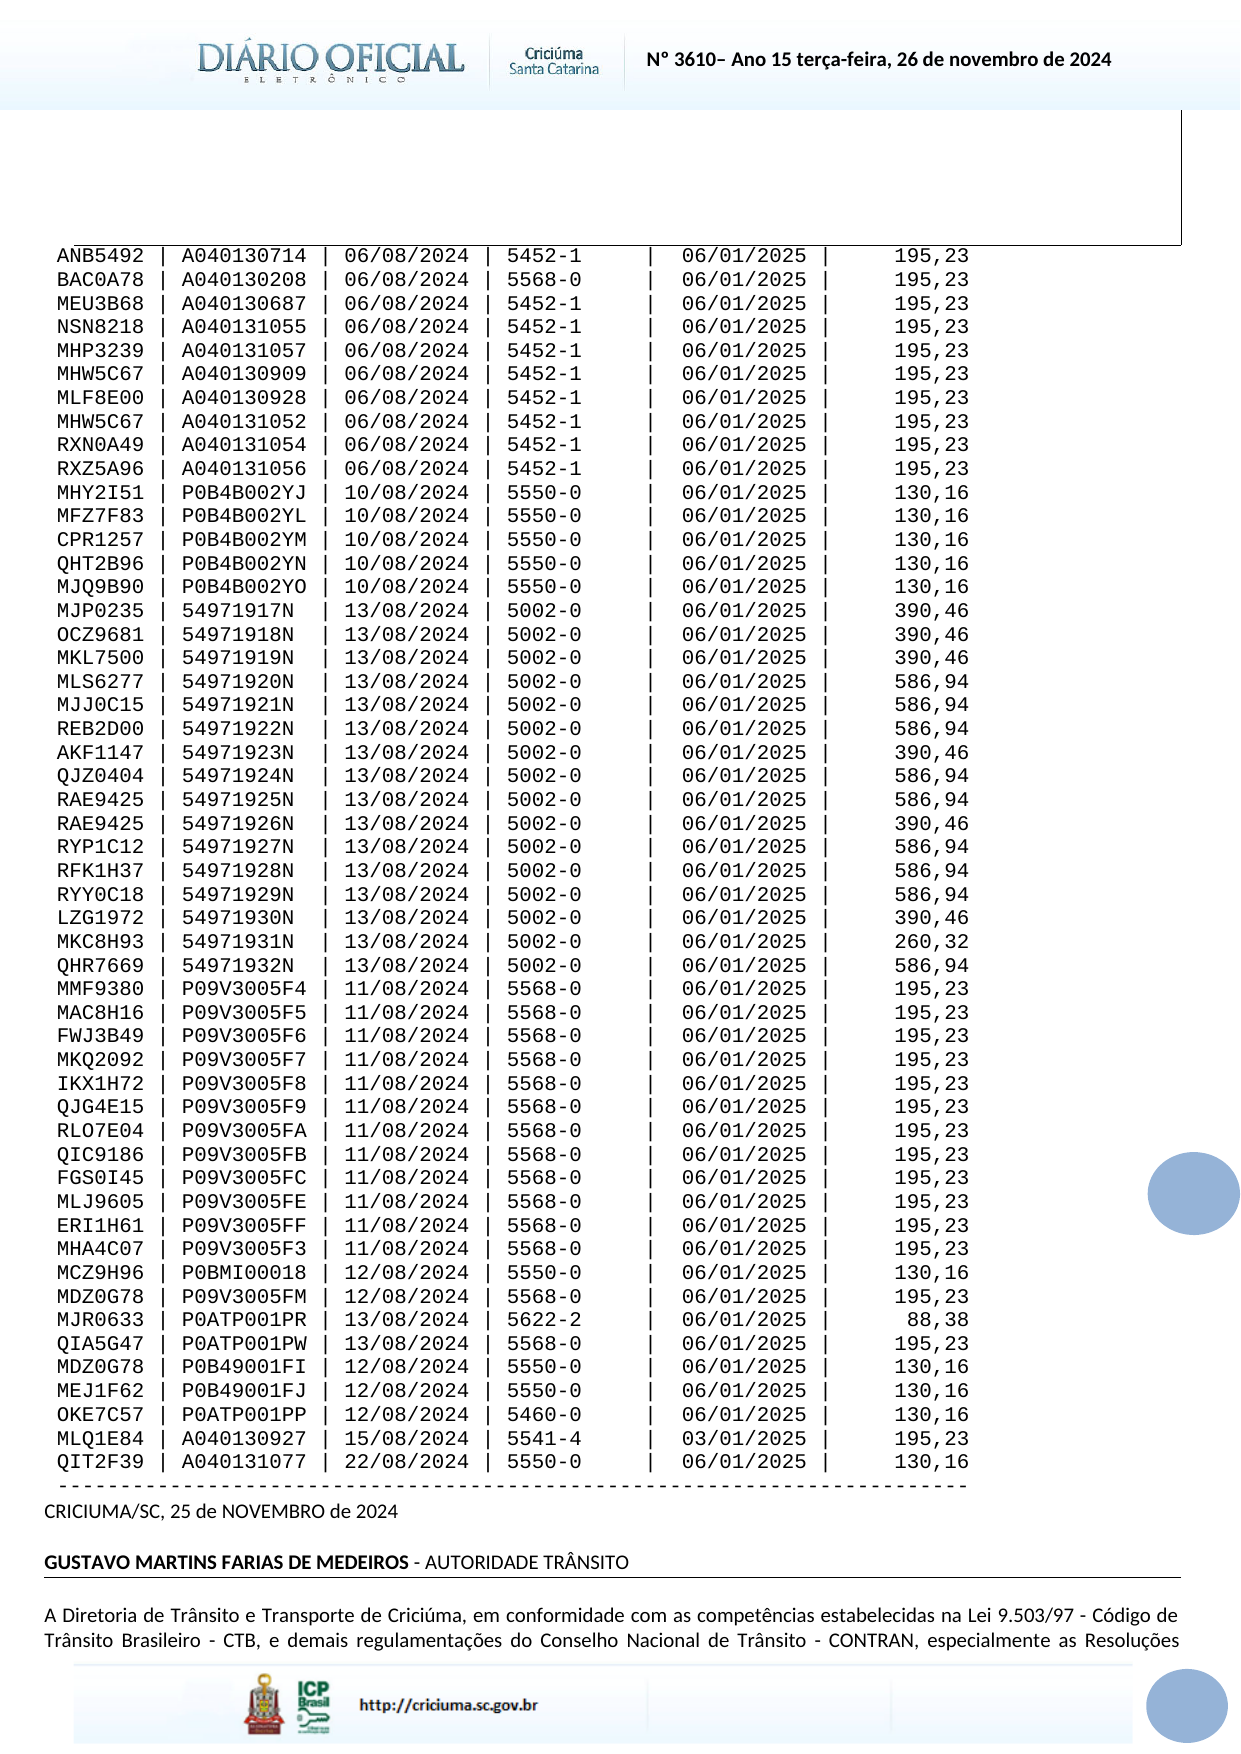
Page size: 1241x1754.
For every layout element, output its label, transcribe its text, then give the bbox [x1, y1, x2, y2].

text MLS6277 | 54971920N | 13/08/2024 | 5002-0 | 06/01/2025 | 586,94 [44, 671, 1181, 694]
text QIC9186 | P09V3005FB | 11/08/2024 | 5568-0 | 06/01/2025 | 195,23 [44, 1144, 1181, 1167]
text MHA4C07 | P09V3005F3 | 11/08/2024 | 5568-0 | 06/01/2025 | 195,23 [44, 1238, 1181, 1262]
text ------------------------------------------------------------------------- [44, 1475, 1181, 1498]
text LZG1972 | 54971930N | 13/08/2024 | 5002-0 | 06/01/2025 | 390,46 [44, 907, 1181, 931]
text ANB5492 | A040130714 | 06/08/2024 | 5452-1 | 06/01/2025 | 195,23 [44, 245, 1181, 269]
text MHW5C67 | A040130909 | 06/08/2024 | 5452-1 | 06/01/2025 | 195,23 [44, 363, 1181, 387]
text MJJ0C15 | 54971921N | 13/08/2024 | 5002-0 | 06/01/2025 | 586,94 [44, 694, 1181, 718]
text RAE9425 | 54971925N | 13/08/2024 | 5002-0 | 06/01/2025 | 586,94 [44, 789, 1181, 813]
text MJP0235 | 54971917N | 13/08/2024 | 5002-0 | 06/01/2025 | 390,46 [44, 600, 1181, 623]
text NSN8218 | A040131055 | 06/08/2024 | 5452-1 | 06/01/2025 | 195,23 [44, 316, 1181, 340]
text RYP1C12 | 54971927N | 13/08/2024 | 5002-0 | 06/01/2025 | 586,94 [44, 836, 1181, 860]
text MHP3239 | A040131057 | 06/08/2024 | 5452-1 | 06/01/2025 | 195,23 [44, 340, 1181, 363]
text QHT2B96 | P0B4B002YN | 10/08/2024 | 5550-0 | 06/01/2025 | 130,16 [44, 553, 1181, 576]
text FWJ3B49 | P09V3005F6 | 11/08/2024 | 5568-0 | 06/01/2025 | 195,23 [44, 1026, 1181, 1049]
text MKQ2092 | P09V3005F7 | 11/08/2024 | 5568-0 | 06/01/2025 | 195,23 [44, 1049, 1181, 1073]
text RAE9425 | 54971926N | 13/08/2024 | 5002-0 | 06/01/2025 | 390,46 [44, 813, 1181, 836]
text MMF9380 | P09V3005F4 | 11/08/2024 | 5568-0 | 06/01/2025 | 195,23 [44, 978, 1181, 1002]
text MAC8H16 | P09V3005F5 | 11/08/2024 | 5568-0 | 06/01/2025 | 195,23 [44, 1002, 1181, 1026]
text AKF1147 | 54971923N | 13/08/2024 | 5002-0 | 06/01/2025 | 390,46 [44, 742, 1181, 765]
text QJZ0404 | 54971924N | 13/08/2024 | 5002-0 | 06/01/2025 | 586,94 [44, 765, 1181, 789]
text FGS0I45 | P09V3005FC | 11/08/2024 | 5568-0 | 06/01/2025 | 195,23 [44, 1167, 1157, 1191]
text RLO7E04 | P09V3005FA | 11/08/2024 | 5568-0 | 06/01/2025 | 195,23 [44, 1120, 1181, 1144]
text QIA5G47 | P0ATP001PW | 13/08/2024 | 5568-0 | 06/01/2025 | 195,23 [44, 1333, 1181, 1357]
text MDZ0G78 | P09V3005FM | 12/08/2024 | 5568-0 | 06/01/2025 | 195,23 [44, 1286, 1181, 1309]
text MJQ9B90 | P0B4B002YO | 10/08/2024 | 5550-0 | 06/01/2025 | 130,16 [44, 576, 1181, 600]
text MLQ1E84 | A040130927 | 15/08/2024 | 5541-4 | 03/01/2025 | 195,23 [44, 1427, 1181, 1451]
text MHW5C67 | A040131052 | 06/08/2024 | 5452-1 | 06/01/2025 | 195,23 [44, 411, 1181, 434]
text MEU3B68 | A040130687 | 06/08/2024 | 5452-1 | 06/01/2025 | 195,23 [44, 292, 1181, 316]
text CPR1257 | P0B4B002YM | 10/08/2024 | 5550-0 | 06/01/2025 | 130,16 [44, 529, 1181, 553]
text MKL7500 | 54971919N | 13/08/2024 | 5002-0 | 06/01/2025 | 390,46 [44, 647, 1181, 671]
text MLJ9605 | P09V3005FE | 11/08/2024 | 5568-0 | 06/01/2025 | 195,23 [44, 1191, 1153, 1215]
text RFK1H37 | 54971928N | 13/08/2024 | 5002-0 | 06/01/2025 | 586,94 [44, 860, 1181, 884]
text MDZ0G78 | P0B49001FI | 12/08/2024 | 5550-0 | 06/01/2025 | 130,16 [44, 1357, 1181, 1380]
text RYY0C18 | 54971929N | 13/08/2024 | 5002-0 | 06/01/2025 | 586,94 [44, 884, 1181, 907]
text IKX1H72 | P09V3005F8 | 11/08/2024 | 5568-0 | 06/01/2025 | 195,23 [44, 1073, 1181, 1096]
text GUSTAVO MARTINS FARIAS DE MEDEIROS - AUTORIDADE TRÂNSITO [44, 1549, 1181, 1577]
text BAC0A78 | A040130208 | 06/08/2024 | 5568-0 | 06/01/2025 | 195,23 [44, 269, 1181, 292]
text MEJ1F62 | P0B49001FJ | 12/08/2024 | 5550-0 | 06/01/2025 | 130,16 [44, 1380, 1181, 1404]
text QIT2F39 | A040131077 | 22/08/2024 | 5550-0 | 06/01/2025 | 130,16 [44, 1451, 1181, 1475]
text A Diretoria de Trânsito e Transporte de Criciúma, em conformidade com as competências estabelecidas na Lei 9.503/97 - Código de Trânsito Brasileiro - CTB, e demais regulamentações do Conselho Nacional de Trânsito - CONTRAN, especialmente as Resoluções [44, 1602, 1181, 1653]
text OCZ9681 | 54971918N | 13/08/2024 | 5002-0 | 06/01/2025 | 390,46 [44, 623, 1181, 647]
text ERI1H61 | P09V3005FF | 11/08/2024 | 5568-0 | 06/01/2025 | 195,23 [44, 1215, 1181, 1238]
text REB2D00 | 54971922N | 13/08/2024 | 5002-0 | 06/01/2025 | 586,94 [44, 718, 1181, 742]
text MJR0633 | P0ATP001PR | 13/08/2024 | 5622-2 | 06/01/2025 | 88,38 [44, 1309, 1181, 1333]
text MHY2I51 | P0B4B002YJ | 10/08/2024 | 5550-0 | 06/01/2025 | 130,16 [44, 482, 1181, 505]
text RXZ5A96 | A040131056 | 06/08/2024 | 5452-1 | 06/01/2025 | 195,23 [44, 458, 1181, 482]
text MFZ7F83 | P0B4B002YL | 10/08/2024 | 5550-0 | 06/01/2025 | 130,16 [44, 505, 1181, 529]
text MCZ9H96 | P0BMI00018 | 12/08/2024 | 5550-0 | 06/01/2025 | 130,16 [44, 1262, 1181, 1286]
text RXN0A49 | A040131054 | 06/08/2024 | 5452-1 | 06/01/2025 | 195,23 [44, 434, 1181, 458]
text CRICIUMA/SC, 25 de NOVEMBRO de 2024 [44, 1498, 1181, 1524]
text QHR7669 | 54971932N | 13/08/2024 | 5002-0 | 06/01/2025 | 586,94 [44, 954, 1181, 978]
text QJG4E15 | P09V3005F9 | 11/08/2024 | 5568-0 | 06/01/2025 | 195,23 [44, 1096, 1181, 1120]
text MLF8E00 | A040130928 | 06/08/2024 | 5452-1 | 06/01/2025 | 195,23 [44, 387, 1181, 411]
text OKE7C57 | P0ATP001PP | 12/08/2024 | 5460-0 | 06/01/2025 | 130,16 [44, 1404, 1181, 1427]
text MKC8H93 | 54971931N | 13/08/2024 | 5002-0 | 06/01/2025 | 260,32 [44, 931, 1181, 954]
